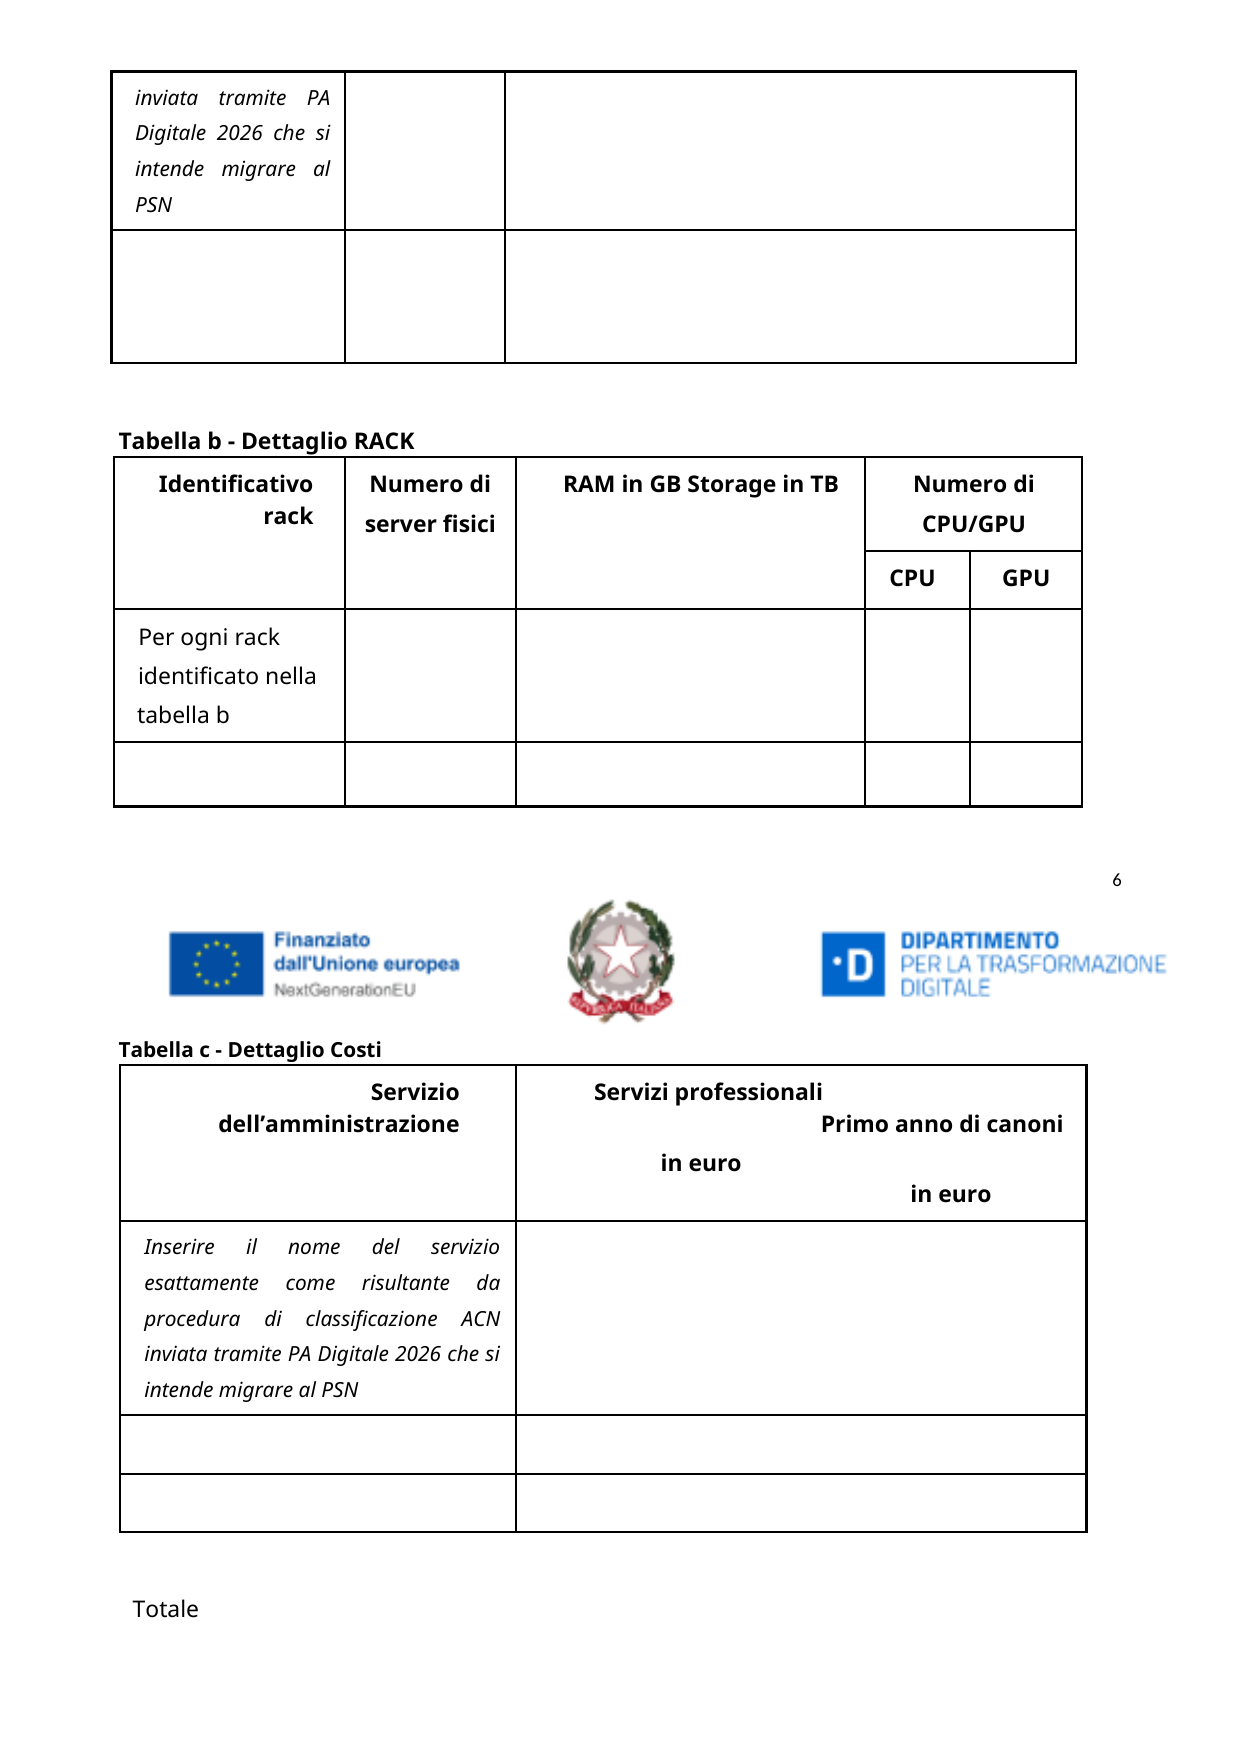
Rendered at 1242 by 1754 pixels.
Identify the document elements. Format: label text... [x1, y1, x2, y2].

table_cell [121, 1416, 515, 1472]
table_cell [517, 1475, 1085, 1531]
table_cell [517, 610, 864, 741]
table_cell [121, 1475, 515, 1531]
table_cell inviata tramite PA Digitale 2026 che si intende migrare al PSN [113, 73, 344, 229]
table_cell [866, 610, 969, 741]
table_header RAM in GB Storage in TB [517, 458, 864, 608]
table_cell Inserire il nome del servizio esattamente come risultante da procedura di classificazione ACN inviata tramite PA Digitale 2026 che si intende migrare al PSN [121, 1222, 515, 1414]
table_header Servizi professionali Primo anno di canoni in euro in euro [517, 1066, 1085, 1220]
picture [5, 890, 1236, 1035]
table_cell [346, 610, 515, 741]
table_cell [971, 743, 1081, 805]
table_cell [866, 743, 969, 805]
table_cell [346, 73, 504, 229]
table_cell [115, 743, 344, 805]
text Tabella c - Dettaglio Costi [118, 1035, 1235, 1064]
table_cell CPU [866, 552, 969, 608]
table_header Numero di CPU/GPU [866, 458, 1081, 550]
table_cell [971, 610, 1081, 741]
table_cell [506, 73, 1075, 229]
text Tabella b - Dettaglio RACK [118, 425, 1235, 456]
table_header Numero di server fisici [346, 458, 515, 608]
table_cell [517, 1222, 1085, 1414]
table_cell [506, 231, 1075, 362]
table_cell [517, 1416, 1085, 1472]
text 6 [6, 868, 1121, 890]
table_header Identificativo rack [115, 458, 344, 608]
table_cell [346, 743, 515, 805]
table_cell Per ogni rack identificato nella tabella b [115, 610, 344, 741]
table_header Servizio dell’amministrazione [121, 1066, 515, 1220]
table_cell [517, 743, 864, 805]
table_cell [346, 231, 504, 362]
text Totale [132, 1593, 1235, 1624]
table_cell GPU [971, 552, 1081, 608]
table_cell [113, 231, 344, 362]
